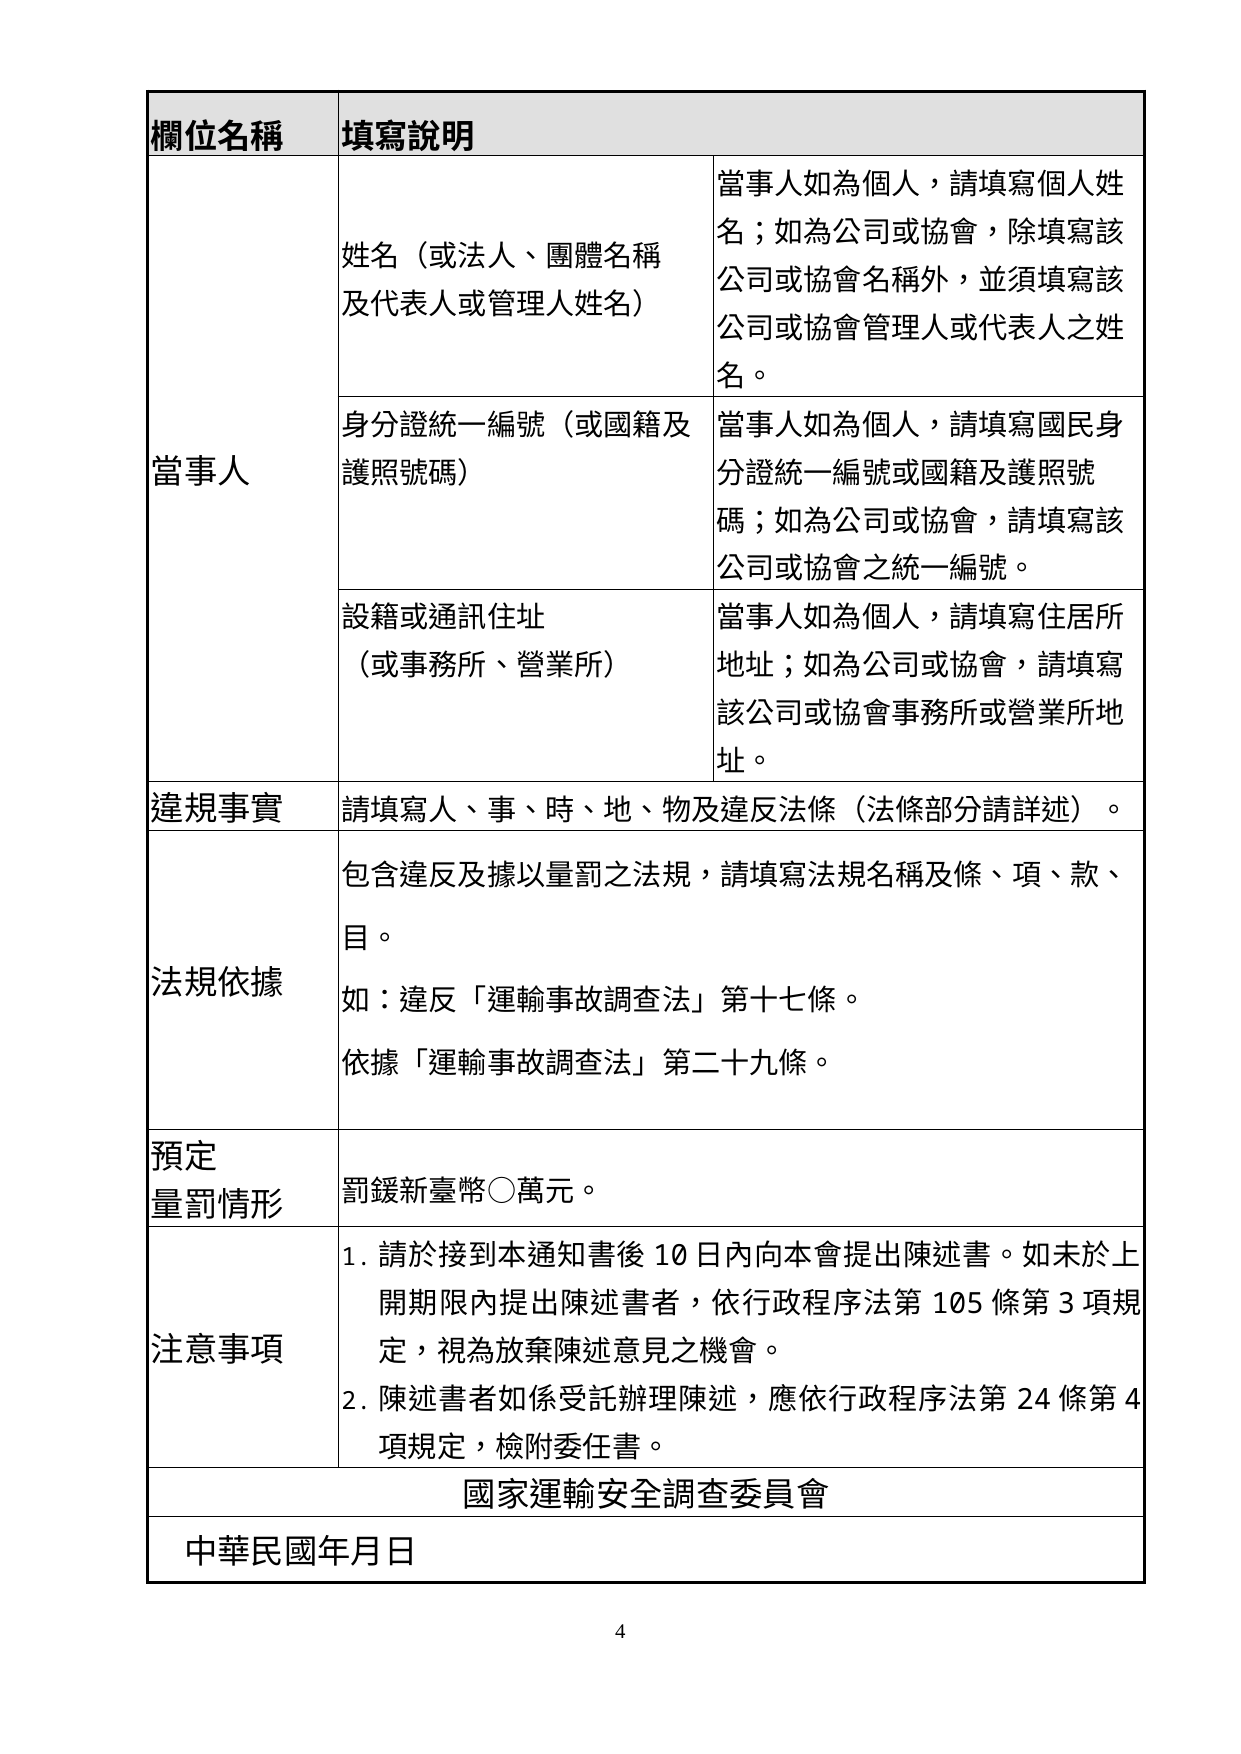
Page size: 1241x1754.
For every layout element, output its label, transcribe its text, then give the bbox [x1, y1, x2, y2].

table_cell 當事人如為個人，請填寫住居所地址；如為公司或協會，請填寫該公司或協會事務所或營業所地址。 [714, 590, 1143, 781]
table_cell 違規事實 [149, 782, 338, 830]
table_cell 當事人 [149, 156, 338, 781]
table_cell 設籍或通訊住址 （或事務所、營業所） [339, 590, 713, 781]
table_cell 當事人如為個人，請填寫個人姓名；如為公司或協會，除填寫該公司或協會名稱外，並須填寫該公司或協會管理人或代表人之姓名。 [714, 156, 1143, 396]
table_cell 中華民國年月日 [149, 1517, 1143, 1581]
table_cell 注意事項 [149, 1227, 338, 1467]
table_cell 預定 量罰情形 [149, 1130, 338, 1226]
table_cell 當事人如為個人，請填寫國民身分證統一編號或國籍及護照號碼；如為公司或協會，請填寫該公司或協會之統一編號。 [714, 397, 1143, 588]
table_cell 身分證統一編號（或國籍及護照號碼） [339, 397, 713, 588]
table_header 欄位名稱 [149, 93, 338, 155]
table_header 填寫說明 [339, 93, 1143, 155]
table_cell 國家運輸安全調查委員會 [149, 1468, 1143, 1516]
table_cell 罰鍰新臺幣○萬元。 [339, 1130, 1143, 1226]
table_cell 包含違反及據以量罰之法規，請填寫法規名稱及條、項、款、目。 如：違反「運輸事故調查法」第十七條。 依據「運輸事故調查法」第二十九條。 [339, 831, 1143, 1129]
table_cell 請填寫人、事、時、地、物及違反法條（法條部分請詳述）。 [339, 782, 1143, 830]
table_cell 法規依據 [149, 831, 338, 1129]
table_cell 請於接到本通知書後10日內向本會提出陳述書。如未於上開期限內提出陳述書者，依行政程序法第105條第3項規定，視為放棄陳述意見之機會。 陳述書者如係受託辦理陳述，應依行政程序法第24條第4項規定，檢附委任書。 [339, 1227, 1143, 1467]
table_cell 姓名（或法人、團體名稱 及代表人或管理人姓名） [339, 156, 713, 396]
